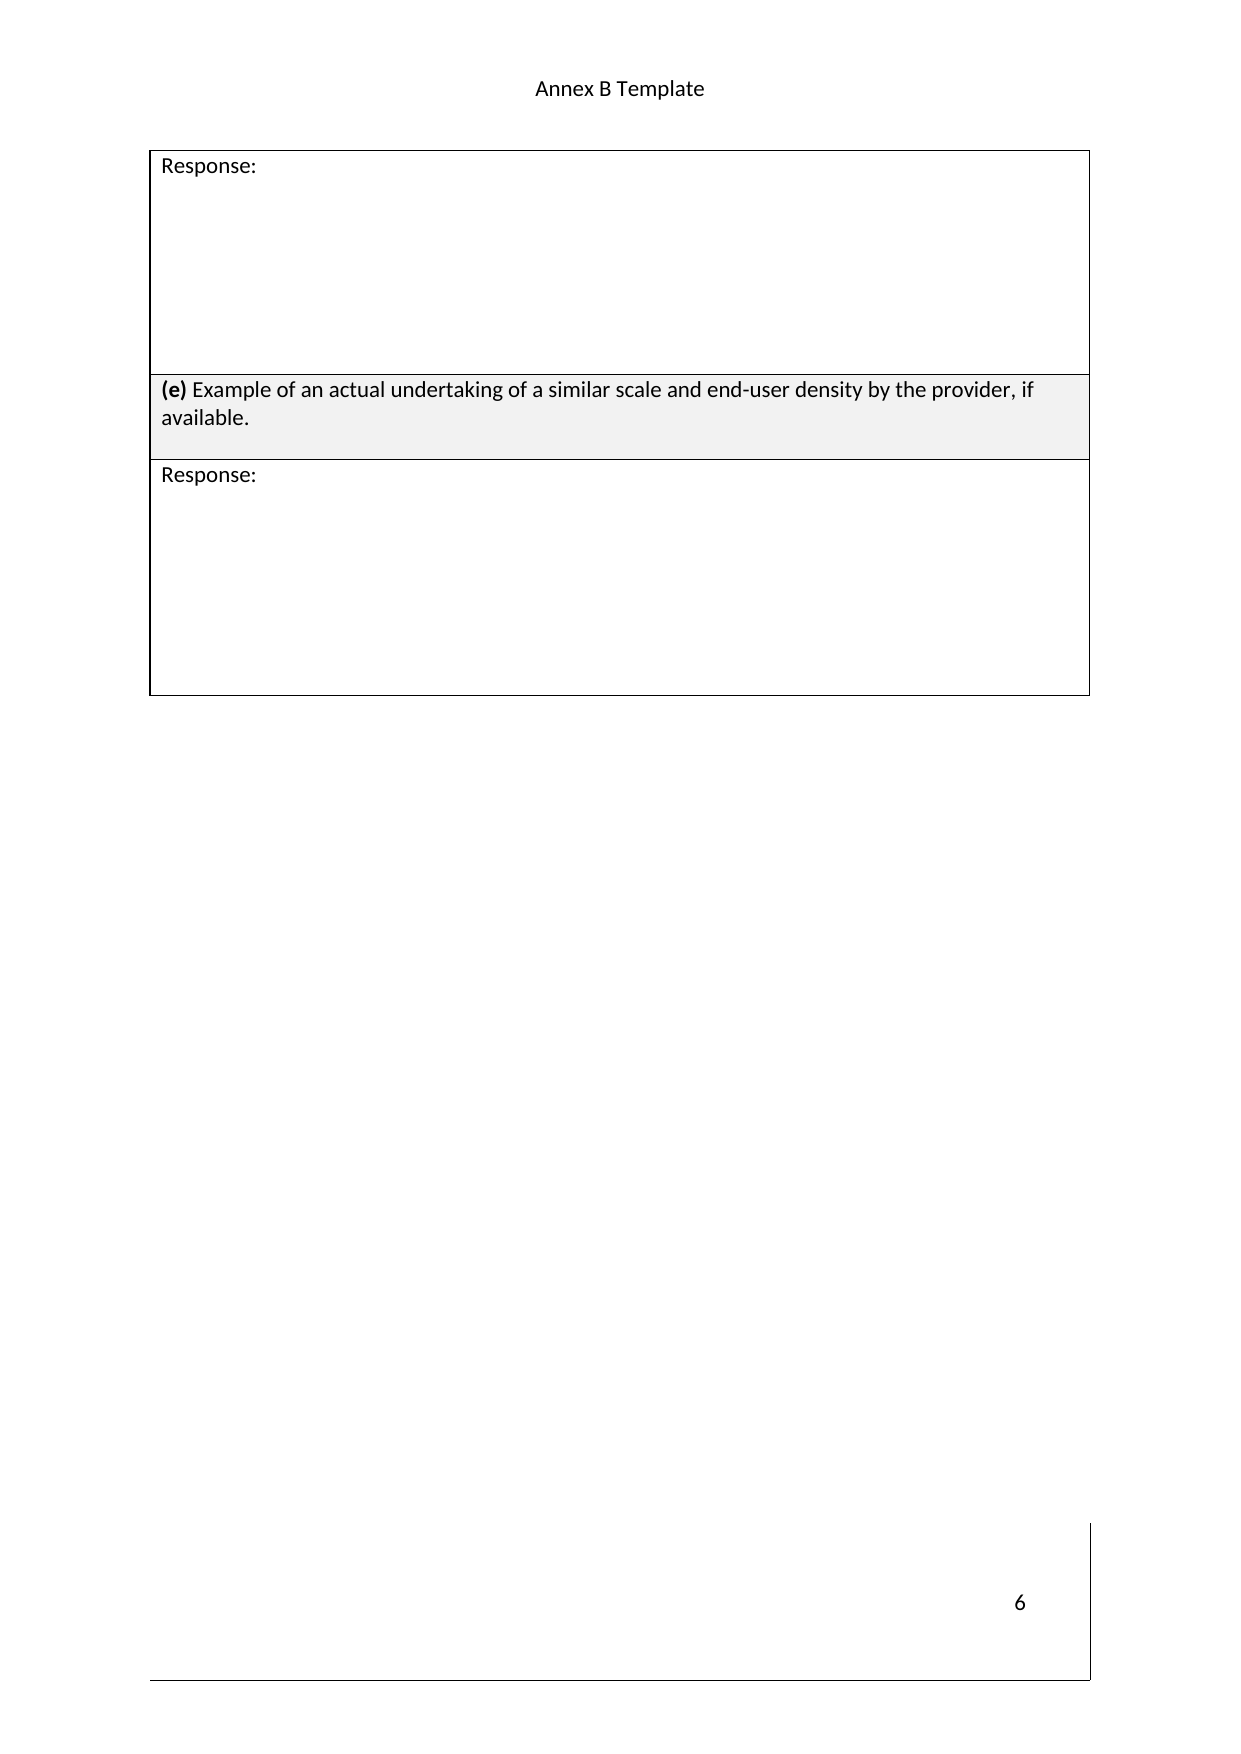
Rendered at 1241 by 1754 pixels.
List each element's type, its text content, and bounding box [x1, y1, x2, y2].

table_cell (e) Example of an actual undertaking of a similar scale and end-user density by the provider, if available. [151, 375, 1089, 459]
table_cell Response: [151, 460, 1089, 694]
table_cell Response: [151, 151, 1089, 374]
